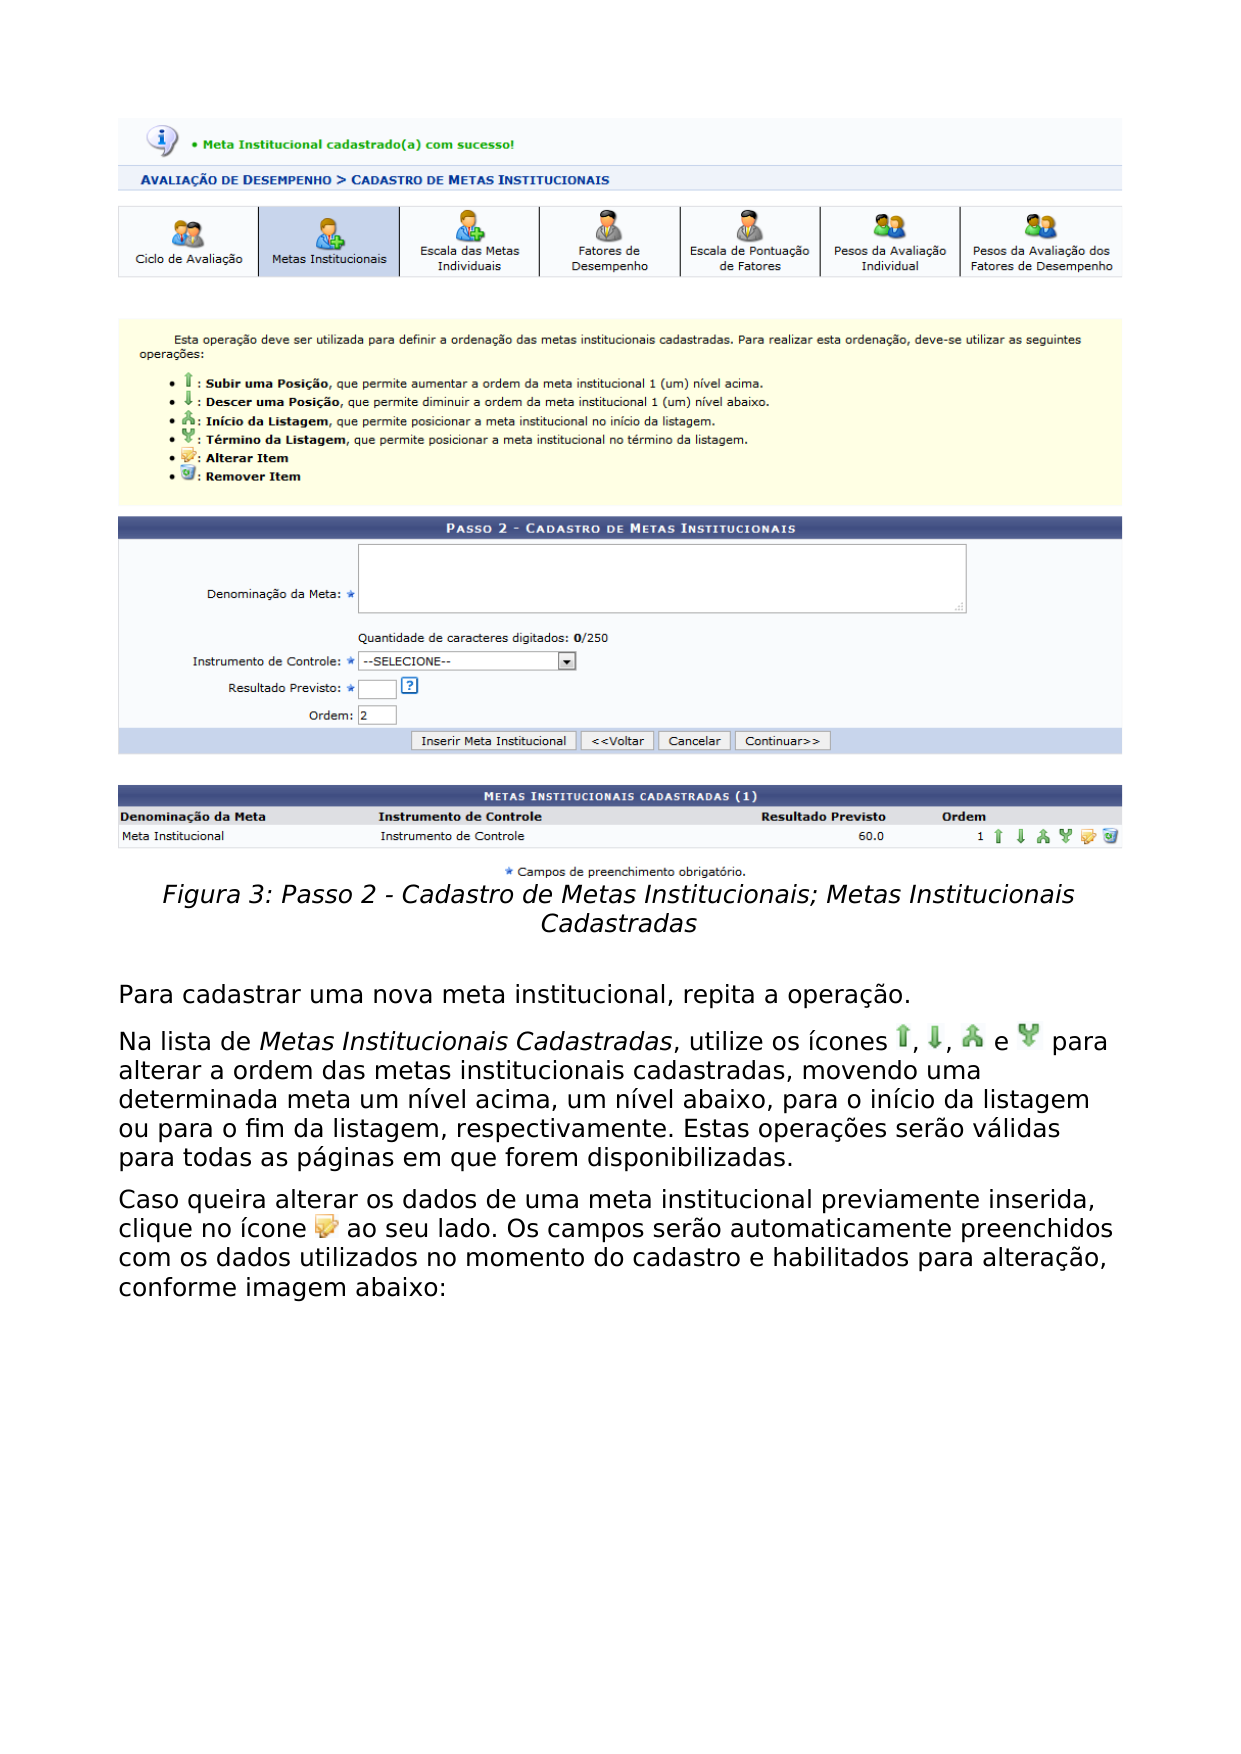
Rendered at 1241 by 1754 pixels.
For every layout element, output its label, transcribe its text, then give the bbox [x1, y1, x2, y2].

picture [118, 118, 1123, 881]
picture [315, 1214, 339, 1238]
picture [1016, 1021, 1044, 1050]
picture [960, 1023, 986, 1050]
text Figura 3: Passo 2 - Cadastro de Metas Institucionais; Metas Institucionais Cadastradas [118, 881, 1122, 938]
text Na lista de Metas Institucionais Cadastradas, utilize os ícones , , e para alterar a ordem das metas institucionais cadastradas, movendo uma determinada meta um nível acima, um nível abaixo, para o início da listagem ou para o fim da listagem, respectivamente. Estas operações serão válidas para todas as páginas em que forem disponibilizadas. [118, 1022, 1122, 1173]
picture [896, 1023, 912, 1050]
text Caso queira alterar os dados de uma meta institucional previamente inserida, clique no ícone ao seu lado. Os campos serão automaticamente preenchidos com os dados utilizados no momento do cadastro e habilitados para alteração, conforme imagem abaixo: [118, 1185, 1122, 1302]
text Para cadastrar uma nova meta institucional, repita a operação. [118, 980, 1122, 1009]
picture [927, 1023, 945, 1050]
